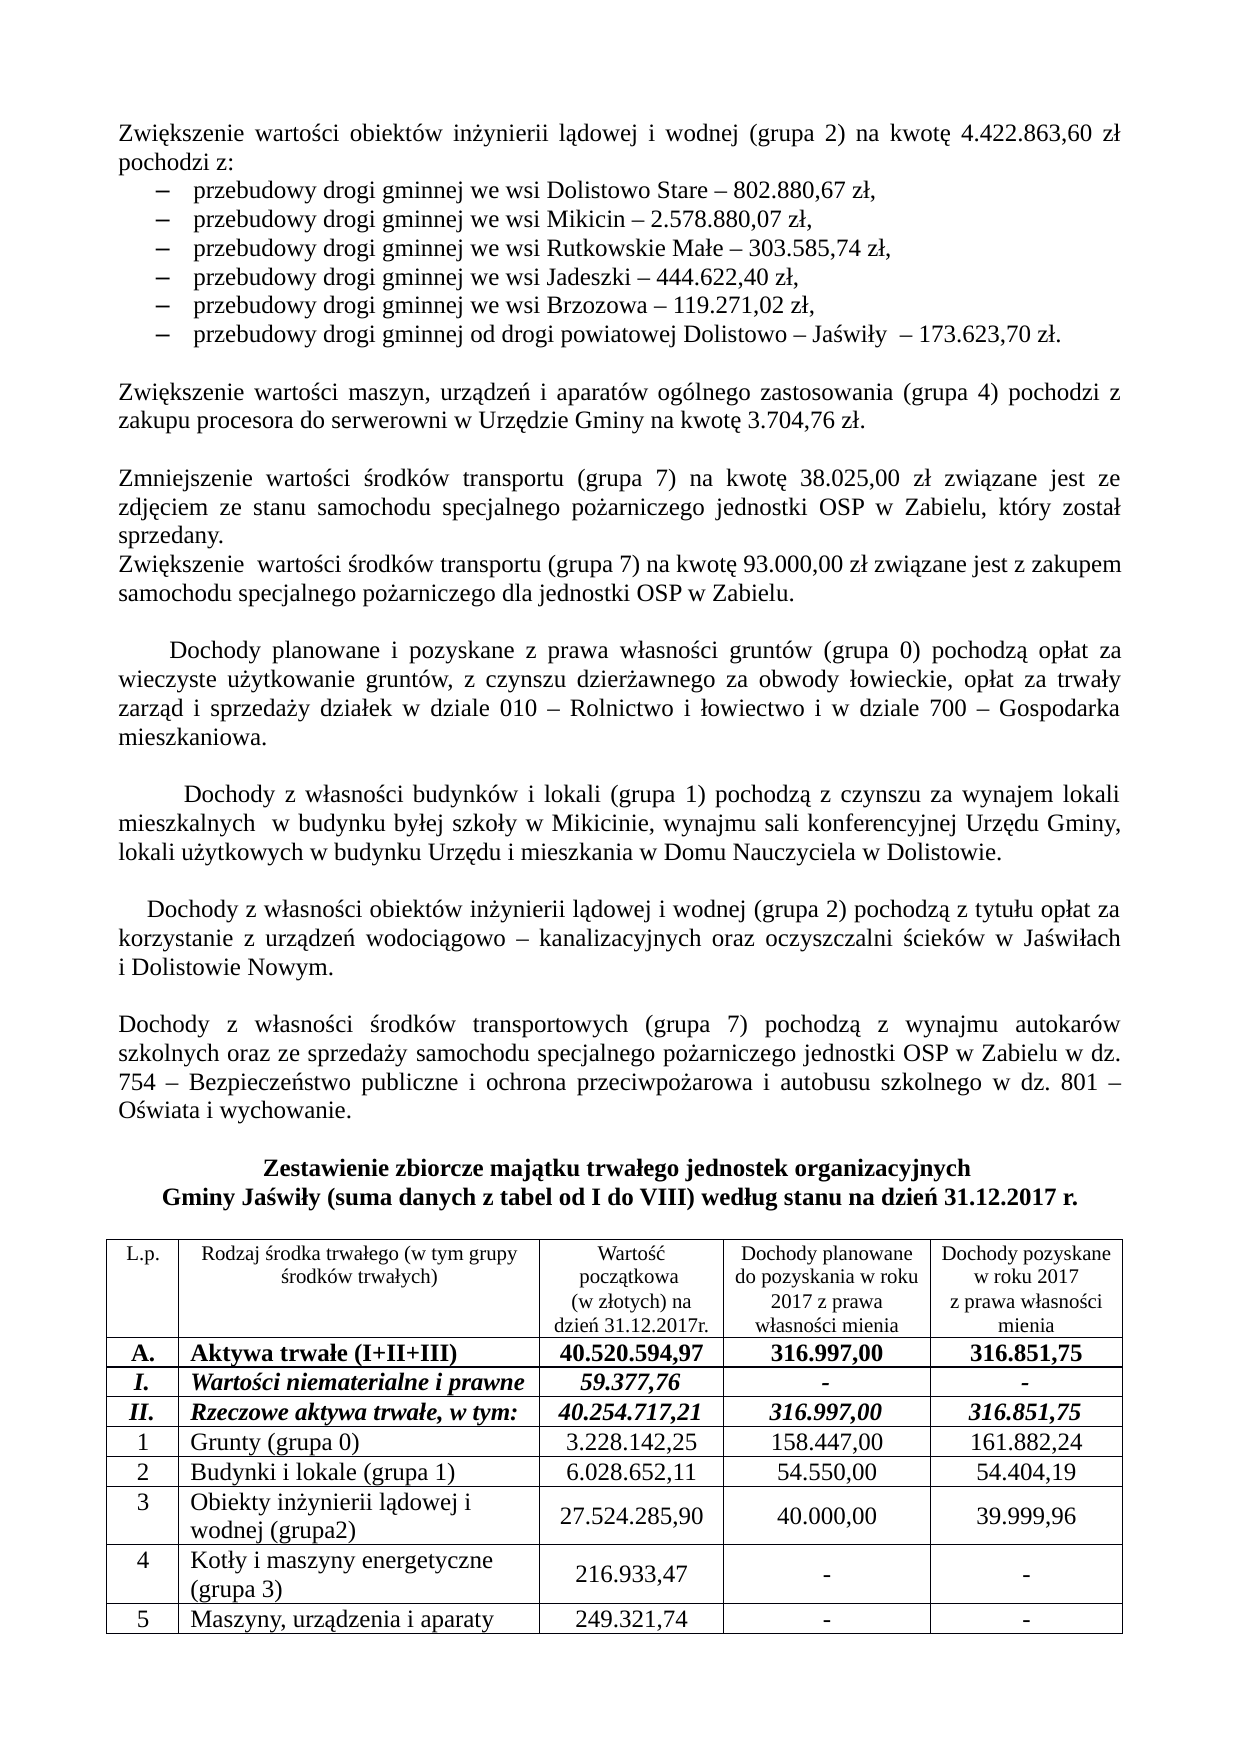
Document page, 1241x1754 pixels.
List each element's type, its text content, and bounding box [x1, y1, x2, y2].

list przebudowy drogi gminnej we wsi Mikicin – 2.578.880,07 zł, [156, 204, 1122, 233]
table_cell 161.882,24 [931, 1427, 1122, 1456]
table_cell 316.851,75 [931, 1397, 1122, 1426]
list przebudowy drogi gminnej we wsi Dolistowo Stare – 802.880,67 zł, [156, 176, 1122, 204]
text Zwiększenie wartości maszyn, urządzeń i aparatów ogólnego zastosowania (grupa 4) pochodzi z zakupu procesora do serwerowni w Urzędzie Gminy na kwotę 3.704,76 zł. [118, 377, 1122, 434]
table_cell Kotły i maszyny energetyczne (grupa 3) [179, 1545, 539, 1603]
text Dochody z własności obiektów inżynierii lądowej i wodnej (grupa 2) pochodzą z tytułu opłat za korzystanie z urządzeń wodociągowo – kanalizacyjnych oraz oczyszczalni ścieków w Jaświłach i Dolistowie Nowym. [118, 894, 1122, 981]
table_cell 40.000,00 [724, 1487, 930, 1544]
table_cell 39.999,96 [931, 1487, 1122, 1544]
table_cell - [724, 1604, 930, 1632]
table_cell Maszyny, urządzenia i aparaty [179, 1604, 539, 1632]
table_cell 216.933,47 [540, 1545, 723, 1603]
text Zmniejszenie wartości środków transportu (grupa 7) na kwotę 38.025,00 zł związane jest ze zdjęciem ze stanu samochodu specjalnego pożarniczego jednostki OSP w Zabielu, który został sprzedany. [118, 463, 1122, 549]
table_cell Obiekty inżynierii lądowej i wodnej (grupa2) [179, 1487, 539, 1544]
table_cell 158.447,00 [724, 1427, 930, 1456]
table_cell 249.321,74 [540, 1604, 723, 1632]
table_cell 1 [107, 1427, 178, 1456]
text Dochody z własności środków transportowych (grupa 7) pochodzą z wynajmu autokarów szkolnych oraz ze sprzedaży samochodu specjalnego pożarniczego jednostki OSP w Zabielu w dz. 754 – Bezpieczeństwo publiczne i ochrona przeciwpożarowa i autobusu szkolnego w dz. 801 – Oświata i wychowanie. [118, 1009, 1122, 1124]
table_cell II. [107, 1397, 178, 1426]
table_cell 5 [107, 1604, 178, 1632]
list przebudowy drogi gminnej we wsi Brzozowa – 119.271,02 zł, [156, 291, 1122, 319]
text Dochody z własności budynków i lokali (grupa 1) pochodzą z czynszu za wynajem lokali mieszkalnych w budynku byłej szkoły w Mikicinie, wynajmu sali konferencyjnej Urzędu Gminy, lokali użytkowych w budynku Urzędu i mieszkania w Domu Nauczyciela w Dolistowie. [118, 779, 1122, 866]
table_cell 4 [107, 1545, 178, 1603]
table_cell 40.254.717,21 [540, 1397, 723, 1426]
table_cell - [724, 1368, 930, 1396]
table_cell 316.851,75 [931, 1338, 1122, 1366]
table_cell 6.028.652,11 [540, 1457, 723, 1486]
table_cell 3 [107, 1487, 178, 1544]
table_header Wartość początkowa (w złotych) na dzień 31.12.2017r. [540, 1240, 723, 1337]
table_cell Grunty (grupa 0) [179, 1427, 539, 1456]
table_cell 316.997,00 [724, 1397, 930, 1426]
table_cell - [931, 1368, 1122, 1396]
text samochodu specjalnego pożarniczego dla jednostki OSP w Zabielu. [118, 578, 1122, 607]
text Zwiększenie wartości obiektów inżynierii lądowej i wodnej (grupa 2) na kwotę 4.422.863,60 zł pochodzi z: [118, 118, 1122, 176]
table_cell Aktywa trwałe (I+II+III) [179, 1338, 539, 1366]
text Dochody planowane i pozyskane z prawa własności gruntów (grupa 0) pochodzą opłat za wieczyste użytkowanie gruntów, z czynszu dzierżawnego za obwody łowieckie, opłat za trwały zarząd i sprzedaży działek w dziale 010 – Rolnictwo i łowiectwo i w dziale 700 – Gospodarka mieszkaniowa. [118, 636, 1122, 751]
table_cell Budynki i lokale (grupa 1) [179, 1457, 539, 1486]
table_cell 59.377,76 [540, 1368, 723, 1396]
text Zwiększenie wartości środków transportu (grupa 7) na kwotę 93.000,00 zł związane jest z zakupem [118, 549, 1122, 578]
table_header Dochody pozyskane w roku 2017 z prawa własności mienia [931, 1240, 1122, 1337]
text Gminy Jaświły (suma danych z tabel od I do VIII) według stanu na dzień 31.12.2017 r. [118, 1182, 1122, 1211]
table_cell - [724, 1545, 930, 1603]
table_cell 3.228.142,25 [540, 1427, 723, 1456]
table_cell 40.520.594,97 [540, 1338, 723, 1366]
list przebudowy drogi gminnej we wsi Rutkowskie Małe – 303.585,74 zł, [156, 233, 1122, 262]
table_cell Rzeczowe aktywa trwałe, w tym: [179, 1397, 539, 1426]
table_cell - [931, 1545, 1122, 1603]
text Zestawienie zbiorcze majątku trwałego jednostek organizacyjnych [118, 1153, 1122, 1182]
table_cell 2 [107, 1457, 178, 1486]
table_cell - [931, 1604, 1122, 1632]
table_cell Wartości niematerialne i prawne [179, 1368, 539, 1396]
table_header Dochody planowane do pozyskania w roku 2017 z prawa własności mienia [724, 1240, 930, 1337]
table_cell A. [107, 1338, 178, 1366]
list przebudowy drogi gminnej we wsi Jadeszki – 444.622,40 zł, [156, 262, 1122, 291]
table_cell 27.524.285,90 [540, 1487, 723, 1544]
table_cell 54.550,00 [724, 1457, 930, 1486]
table_cell 54.404,19 [931, 1457, 1122, 1486]
table_cell 316.997,00 [724, 1338, 930, 1366]
list przebudowy drogi gminnej od drogi powiatowej Dolistowo – Jaświły – 173.623,70 zł. [156, 319, 1122, 348]
table_cell I. [107, 1368, 178, 1396]
table_header Rodzaj środka trwałego (w tym grupy środków trwałych) [179, 1240, 539, 1337]
table_header L.p. [107, 1240, 178, 1337]
